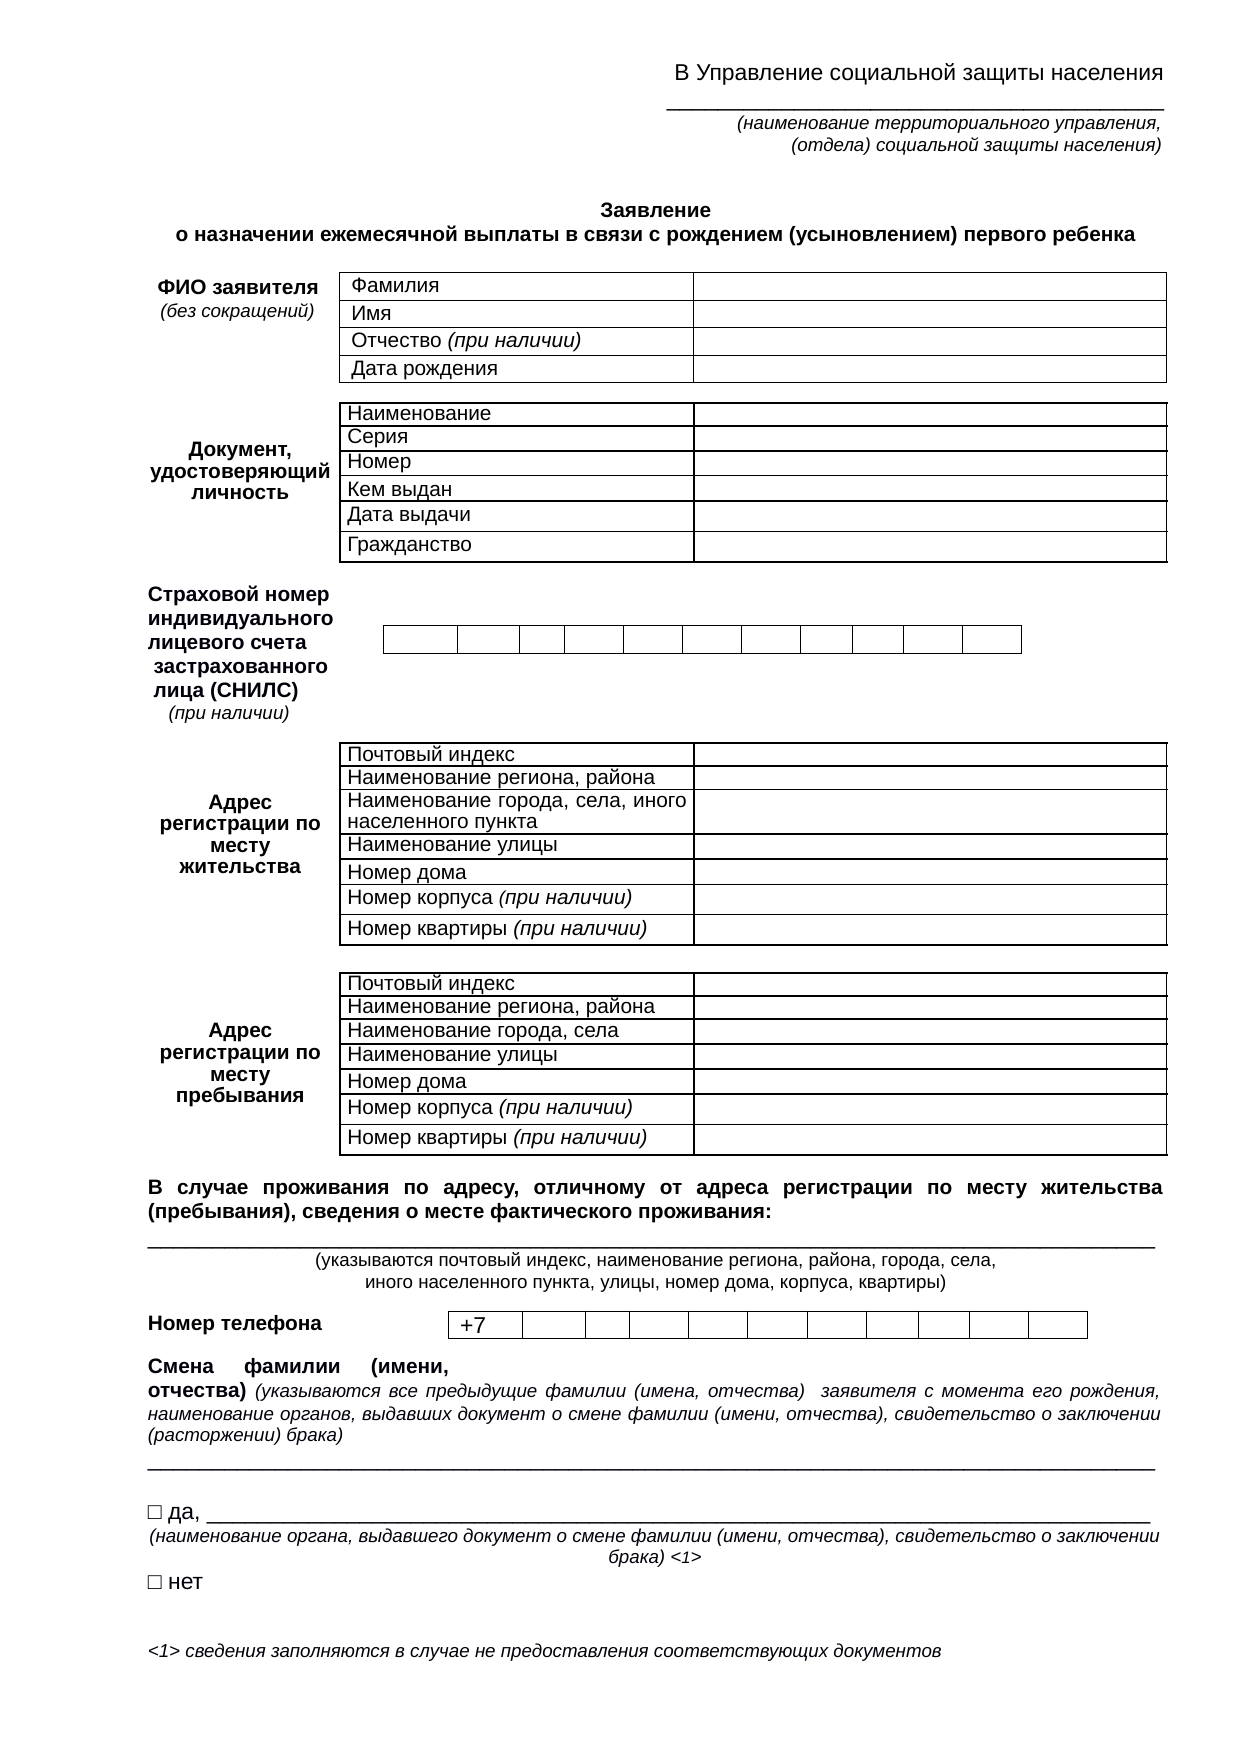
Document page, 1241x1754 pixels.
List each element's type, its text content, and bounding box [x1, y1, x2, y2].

table_header [695, 974, 1166, 995]
table_cell Кем выдан [341, 476, 693, 500]
table_cell Наименование улицы [341, 835, 693, 858]
text лица (СНИЛС) [148, 677, 1163, 701]
table_header [963, 626, 1021, 652]
table_cell [694, 301, 1166, 327]
table_header [853, 626, 903, 652]
table_header [565, 626, 623, 652]
text о назначении ежемесячной выплаты в связи с рождением (усыновлением) первого ребенка [148, 222, 1163, 246]
text _______________________________________________________________________________ [148, 1223, 1163, 1249]
table_header [970, 1312, 1028, 1338]
table_cell Гражданство [341, 532, 693, 561]
table_header [695, 404, 1166, 425]
table_cell [695, 1125, 1166, 1154]
text Смена фамилии (имени, отчества) (указываются все предыдущие фамилии (имена, отчества) заявителя с момента его рождения, наименование органов, выдавших документ о смене фамилии (имени, отчества), свидетельство о заключении (расторжении) брака) [148, 1354, 1163, 1445]
table_cell Номер квартиры (при наличии) [341, 915, 693, 944]
text <1> сведения заполняются в случае не предоставления соответствующих документов [148, 1639, 1163, 1661]
table_cell [695, 1070, 1166, 1093]
table_header +7 [449, 1312, 522, 1338]
text _______________________________________ [148, 85, 1163, 112]
table_cell [695, 502, 1166, 531]
table_header [523, 1312, 585, 1338]
table_header Документ, удостоверяющий личность [140, 402, 339, 531]
table_header [695, 744, 1166, 765]
table_header Адрес регистрации по месту пребывания [140, 972, 339, 1154]
text Номер телефона [148, 1311, 448, 1335]
text (наименование территориального управления, (отдела) социальной защиты населения) [148, 112, 1163, 155]
table_header [808, 1312, 866, 1338]
text иного населенного пункта, улицы, номер дома, корпуса, квартиры) [148, 1271, 1163, 1292]
text В случае проживания по адресу, отличному от адреса регистрации по месту жительства (пребывания), сведения о месте фактического проживания: [148, 1175, 1163, 1223]
table_cell Наименование улицы [341, 1045, 693, 1068]
text [1022, 653, 1163, 677]
table_header Почтовый индекс [341, 744, 693, 765]
table_cell Наименование города, села [341, 1020, 693, 1043]
table_header [904, 626, 962, 652]
table_header [384, 626, 457, 652]
text (при наличии) [148, 701, 1163, 723]
text (наименование органа, выдавшего документ о смене фамилии (имени, отчества), свидетельство о заключении брака) <1> [148, 1524, 1163, 1568]
table_header [683, 626, 741, 652]
text [1088, 1311, 1163, 1335]
text [1022, 629, 1163, 653]
table_cell [695, 427, 1166, 450]
text _______________________________________________________________________________ [148, 1445, 1163, 1472]
table_header [742, 626, 800, 652]
table_cell Номер корпуса (при наличии) [341, 885, 693, 914]
table_cell [695, 790, 1166, 833]
table_header [801, 626, 852, 652]
table_cell Номер квартиры (при наличии) [341, 1125, 693, 1154]
table_cell [695, 532, 1166, 561]
table_cell [140, 531, 339, 561]
table_cell Дата рождения [340, 356, 693, 382]
text (указываются почтовый индекс, наименование региона, района, города, села, [148, 1249, 1163, 1271]
table_cell [695, 885, 1166, 914]
table_cell [695, 1045, 1166, 1068]
table_cell Имя [340, 301, 693, 327]
text лицевого счета [148, 629, 383, 653]
text [449, 1339, 1087, 1368]
text □ нет [148, 1568, 1163, 1594]
table_cell [695, 1020, 1166, 1043]
table_cell Номер корпуса (при наличии) [341, 1095, 693, 1124]
table_cell [695, 1095, 1166, 1124]
table_cell [694, 328, 1166, 354]
table_header [919, 1312, 969, 1338]
table_cell Номер [341, 452, 693, 475]
table_header Адрес регистрации по месту жительства [140, 742, 339, 944]
table_cell Наименование региона, района [341, 767, 693, 788]
text [383, 654, 1022, 682]
text В Управление социальной защиты населения [148, 59, 1163, 85]
table_cell Номер дома [341, 1070, 693, 1093]
text индивидуального [148, 606, 1163, 629]
text □ да, __________________________________________________________________________ [148, 1498, 1163, 1524]
table_cell [695, 476, 1166, 500]
table_header [694, 273, 1166, 300]
table_header [630, 1312, 688, 1338]
table_header Фамилия [340, 273, 693, 300]
text застрахованного [148, 653, 383, 677]
table_header ФИО заявителя (без сокращений) [136, 272, 339, 382]
table_cell [695, 767, 1166, 788]
table_cell Номер дома [341, 860, 693, 883]
table_header Наименование [341, 404, 693, 425]
table_cell Дата выдачи [341, 502, 693, 531]
text Заявление [148, 198, 1163, 222]
table_header [458, 626, 519, 652]
table_cell [695, 452, 1166, 475]
table_cell [695, 915, 1166, 944]
table_header [1029, 1312, 1087, 1338]
table_header [624, 626, 682, 652]
table_header [586, 1312, 629, 1338]
text Страховой номер [148, 582, 1163, 606]
table_header [520, 626, 564, 652]
table_cell [695, 835, 1166, 858]
table_header [748, 1312, 807, 1338]
table_header Почтовый индекс [341, 974, 693, 995]
table_cell Отчество (при наличии) [340, 328, 693, 354]
table_cell [695, 997, 1166, 1018]
table_cell Наименование города, села, иного населенного пункта [341, 790, 693, 833]
table_header [689, 1312, 747, 1338]
table_cell [694, 356, 1166, 382]
table_cell Серия [341, 427, 693, 450]
table_cell [695, 860, 1166, 883]
table_cell Наименование региона, района [341, 997, 693, 1018]
table_header [867, 1312, 918, 1338]
